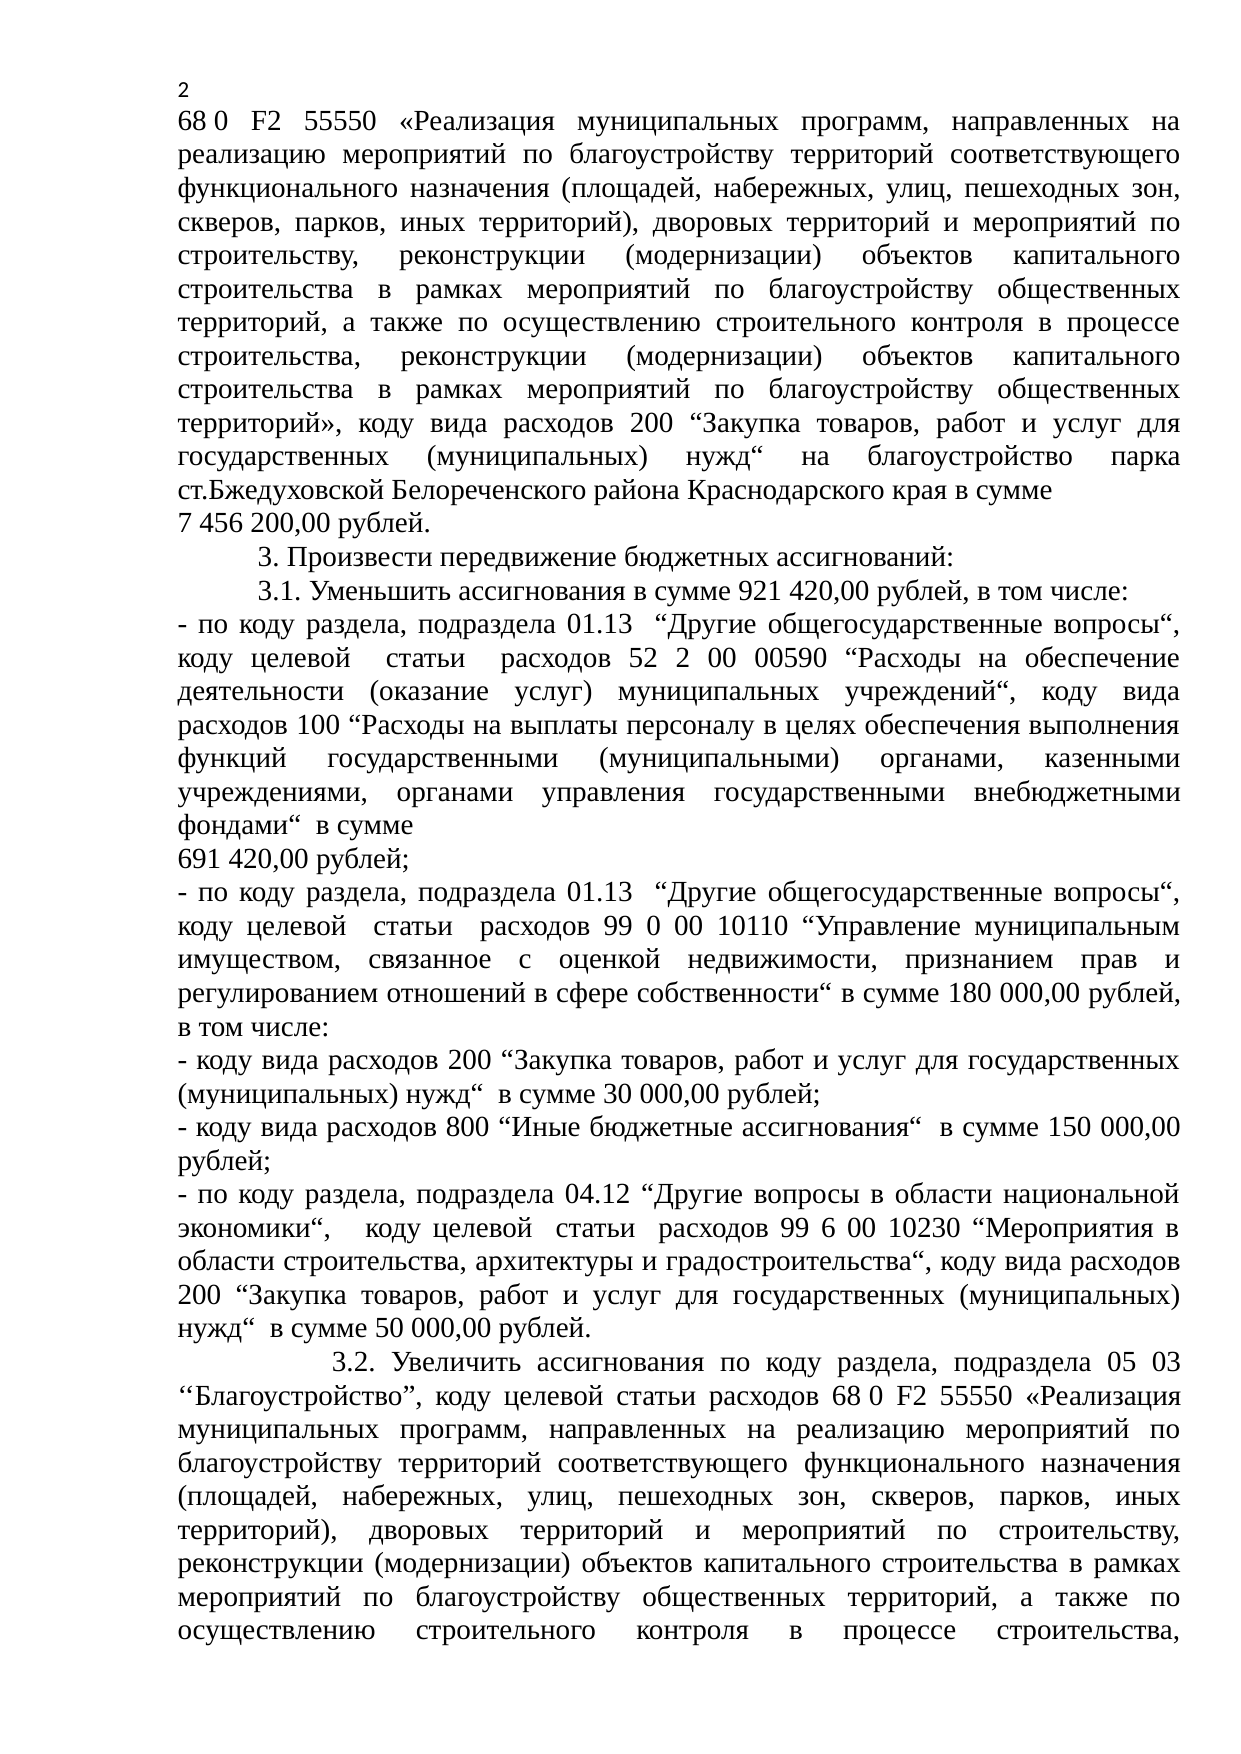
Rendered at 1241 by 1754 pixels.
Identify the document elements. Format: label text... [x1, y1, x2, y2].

text 3.1. Уменьшить ассигнования в сумме 921 420,00 рублей, в том числе: [177, 573, 1181, 606]
text - по коду раздела, подраздела 01.13 “Другие общегосударственные вопросы“, коду целевой статьи расходов 99 0 00 10110 “Управление муниципальным имуществом, связанное с оценкой недвижимости, признанием прав и регулированием отношений в сфере собственности“ в сумме 180 000,00 рублей, в том числе: [177, 874, 1181, 1042]
text - коду вида расходов 800 “Иные бюджетные ассигнования“ в сумме 150 000,00 рублей; [177, 1109, 1181, 1176]
text 3.2. Увеличить ассигнования по коду раздела, подраздела 05 03 ‘‘Благоустройство”, коду целевой статьи расходов 68 0 F2 55550 «Реализация муниципальных программ, направленных на реализацию мероприятий по благоустройству территорий соответствующего функционального назначения (площадей, набережных, улиц, пешеходных зон, скверов, парков, иных территорий), дворовых территорий и мероприятий по строительству, реконструкции (модернизации) объектов капитального строительства в рамках мероприятий по благоустройству общественных территорий, а также по осуществлению строительного контроля в процессе строительства, [177, 1344, 1181, 1646]
text 68 0 F2 55550 «Реализация муниципальных программ, направленных на реализацию мероприятий по благоустройству территорий соответствующего функционального назначения (площадей, набережных, улиц, пешеходных зон, скверов, парков, иных территорий), дворовых территорий и мероприятий по строительству, реконструкции (модернизации) объектов капитального строительства в рамках мероприятий по благоустройству общественных территорий, а также по осуществлению строительного контроля в процессе строительства, реконструкции (модернизации) объектов капитального строительства в рамках мероприятий по благоустройству общественных территорий», коду вида расходов 200 “Закупка товаров, работ и услуг для государственных (муниципальных) нужд“ на благоустройство парка ст.Бжедуховской Белореченского района Краснодарского края в сумме [177, 103, 1181, 506]
text 691 420,00 рублей; [177, 841, 1181, 874]
text 3. Произвести передвижение бюджетных ассигнований: [177, 539, 1181, 573]
text - по коду раздела, подраздела 01.13 “Другие общегосударственные вопросы“, коду целевой статьи расходов 52 2 00 00590 “Расходы на обеспечение деятельности (оказание услуг) муниципальных учреждений“, коду вида расходов 100 “Расходы на выплаты персоналу в целях обеспечения выполнения функций государственными (муниципальными) органами, казенными учреждениями, органами управления государственными внебюджетными фондами“ в сумме [177, 606, 1181, 841]
text - по коду раздела, подраздела 04.12 “Другие вопросы в области национальной экономики“, коду целевой статьи расходов 99 6 00 10230 “Мероприятия в области строительства, архитектуры и градостроительства“, коду вида расходов 200 “Закупка товаров, работ и услуг для государственных (муниципальных) нужд“ в сумме 50 000,00 рублей. [177, 1176, 1181, 1344]
text 7 456 200,00 рублей. [177, 506, 1181, 539]
text - коду вида расходов 200 “Закупка товаров, работ и услуг для государственных (муниципальных) нужд“ в сумме 30 000,00 рублей; [177, 1042, 1181, 1109]
